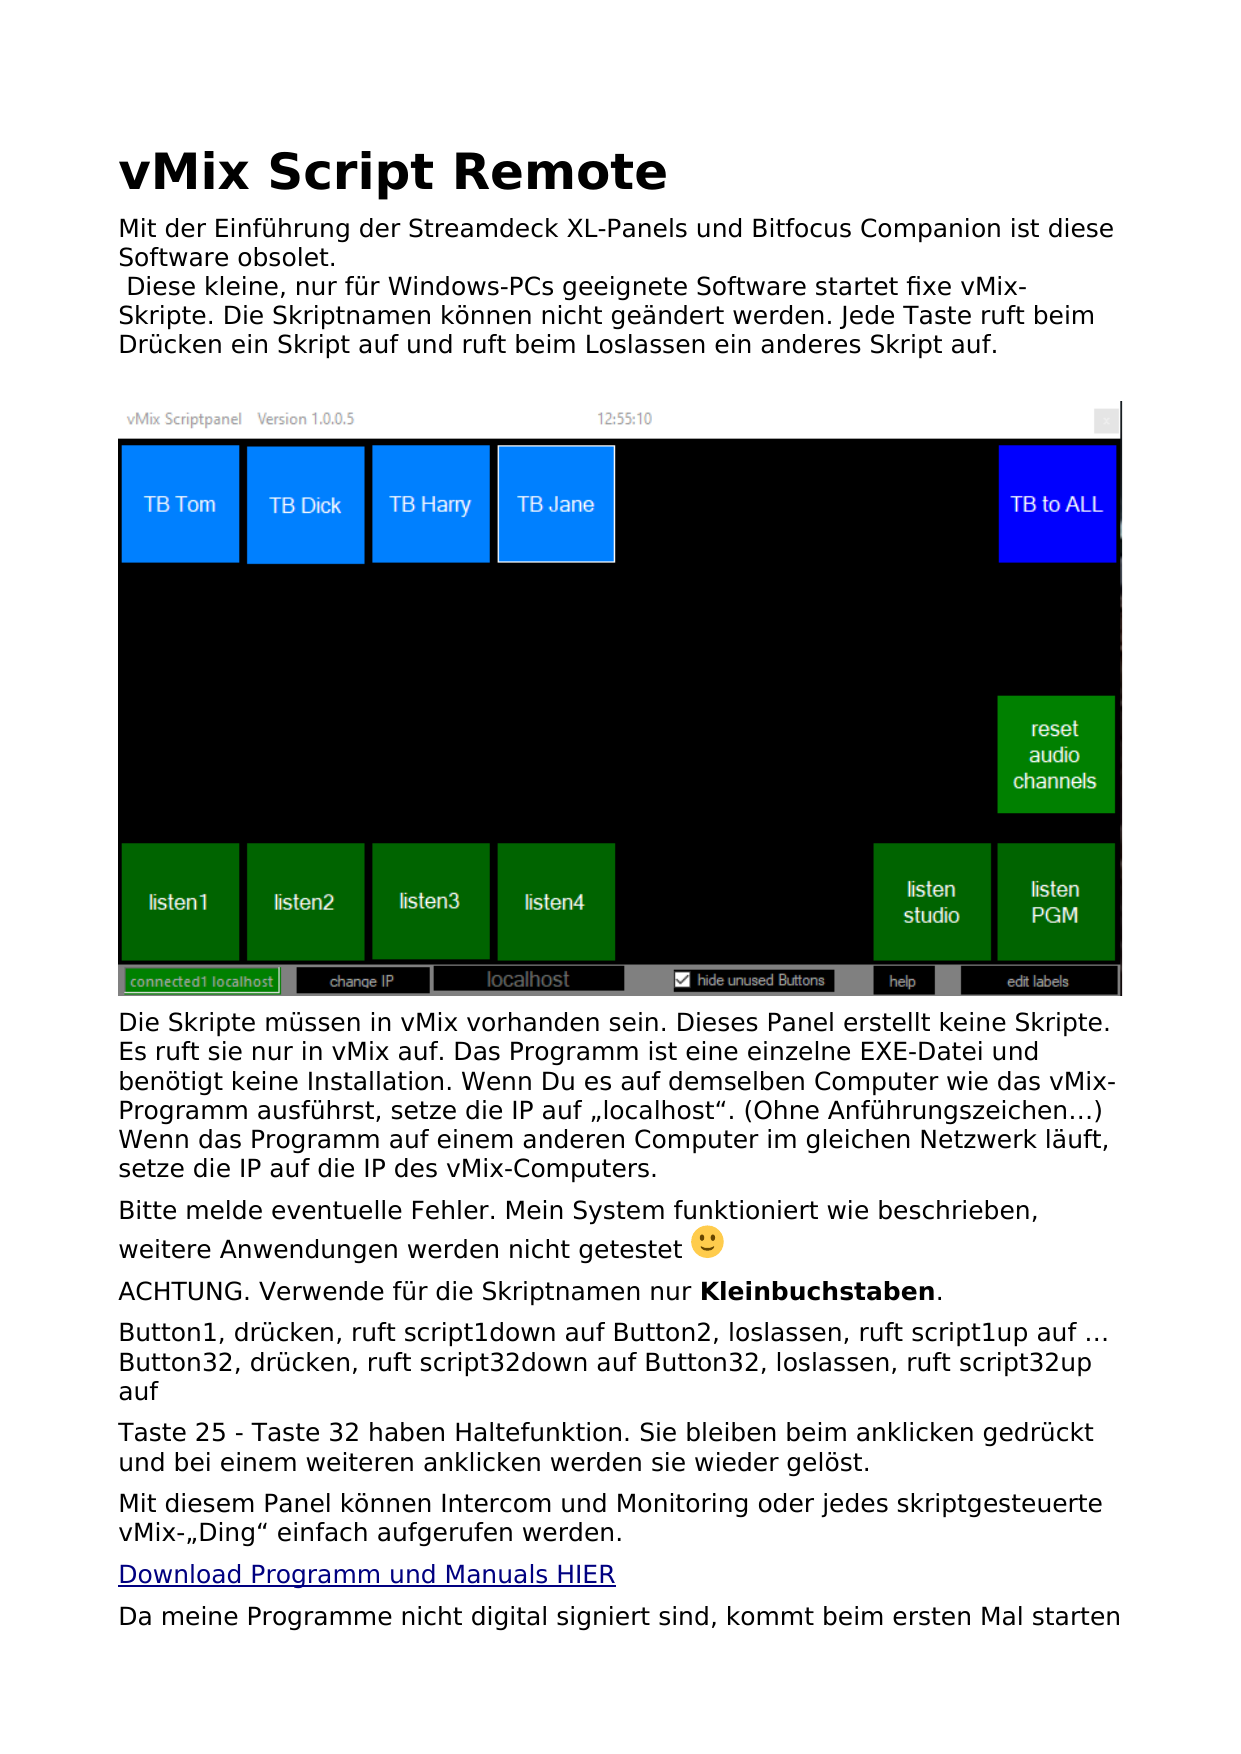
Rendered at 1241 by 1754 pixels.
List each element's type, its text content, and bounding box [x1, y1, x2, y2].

text Mit der Einführung der Streamdeck XL-Panels und Bitfocus Companion ist diese Software obsolet. Diese kleine, nur für Windows-PCs geeignete Software startet fixe vMix-Skripte. Die Skriptnamen können nicht geändert werden. Jede Taste ruft beim Drücken ein Skript auf und ruft beim Loslassen ein anderes Skript auf. [118, 214, 1122, 389]
text Button1, drücken, ruft script1down auf Button2, loslassen, ruft script1up auf … Button32, drücken, ruft script32down auf Button32, loslassen, ruft script32up auf [118, 1318, 1122, 1406]
text Download Programm und Manuals HIER [118, 1560, 1122, 1589]
text Mit diesem Panel können Intercom und Monitoring oder jedes skriptgesteuerte vMix-„Ding“ einfach aufgerufen werden. [118, 1489, 1122, 1548]
text Bitte melde eventuelle Fehler. Mein System funktioniert wie beschrieben, weitere Anwendungen werden nicht getestet [118, 1196, 1122, 1264]
text ACHTUNG. Verwende für die Skriptnamen nur Kleinbuchstaben. [118, 1277, 1122, 1306]
picture [118, 401, 1123, 996]
text Da meine Programme nicht digital signiert sind, kommt beim ersten Mal starten [118, 1602, 1122, 1631]
text Die Skripte müssen in vMix vorhanden sein. Dieses Panel erstellt keine Skripte. Es ruft sie nur in vMix auf. Das Programm ist eine einzelne EXE-Datei und benötigt keine Installation. Wenn Du es auf demselben Computer wie das vMix-Programm ausführst, setze die IP auf „localhost“. (Ohne Anführungszeichen…) Wenn das Programm auf einem anderen Computer im gleichen Netzwerk läuft, setze die IP auf die IP des vMix-Computers. [118, 1008, 1122, 1183]
subtitle vMix Script Remote [118, 143, 1122, 201]
text Taste 25 - Taste 32 haben Haltefunktion. Sie bleiben beim anklicken gedrückt und bei einem weiteren anklicken werden sie wieder gelöst. [118, 1418, 1122, 1477]
